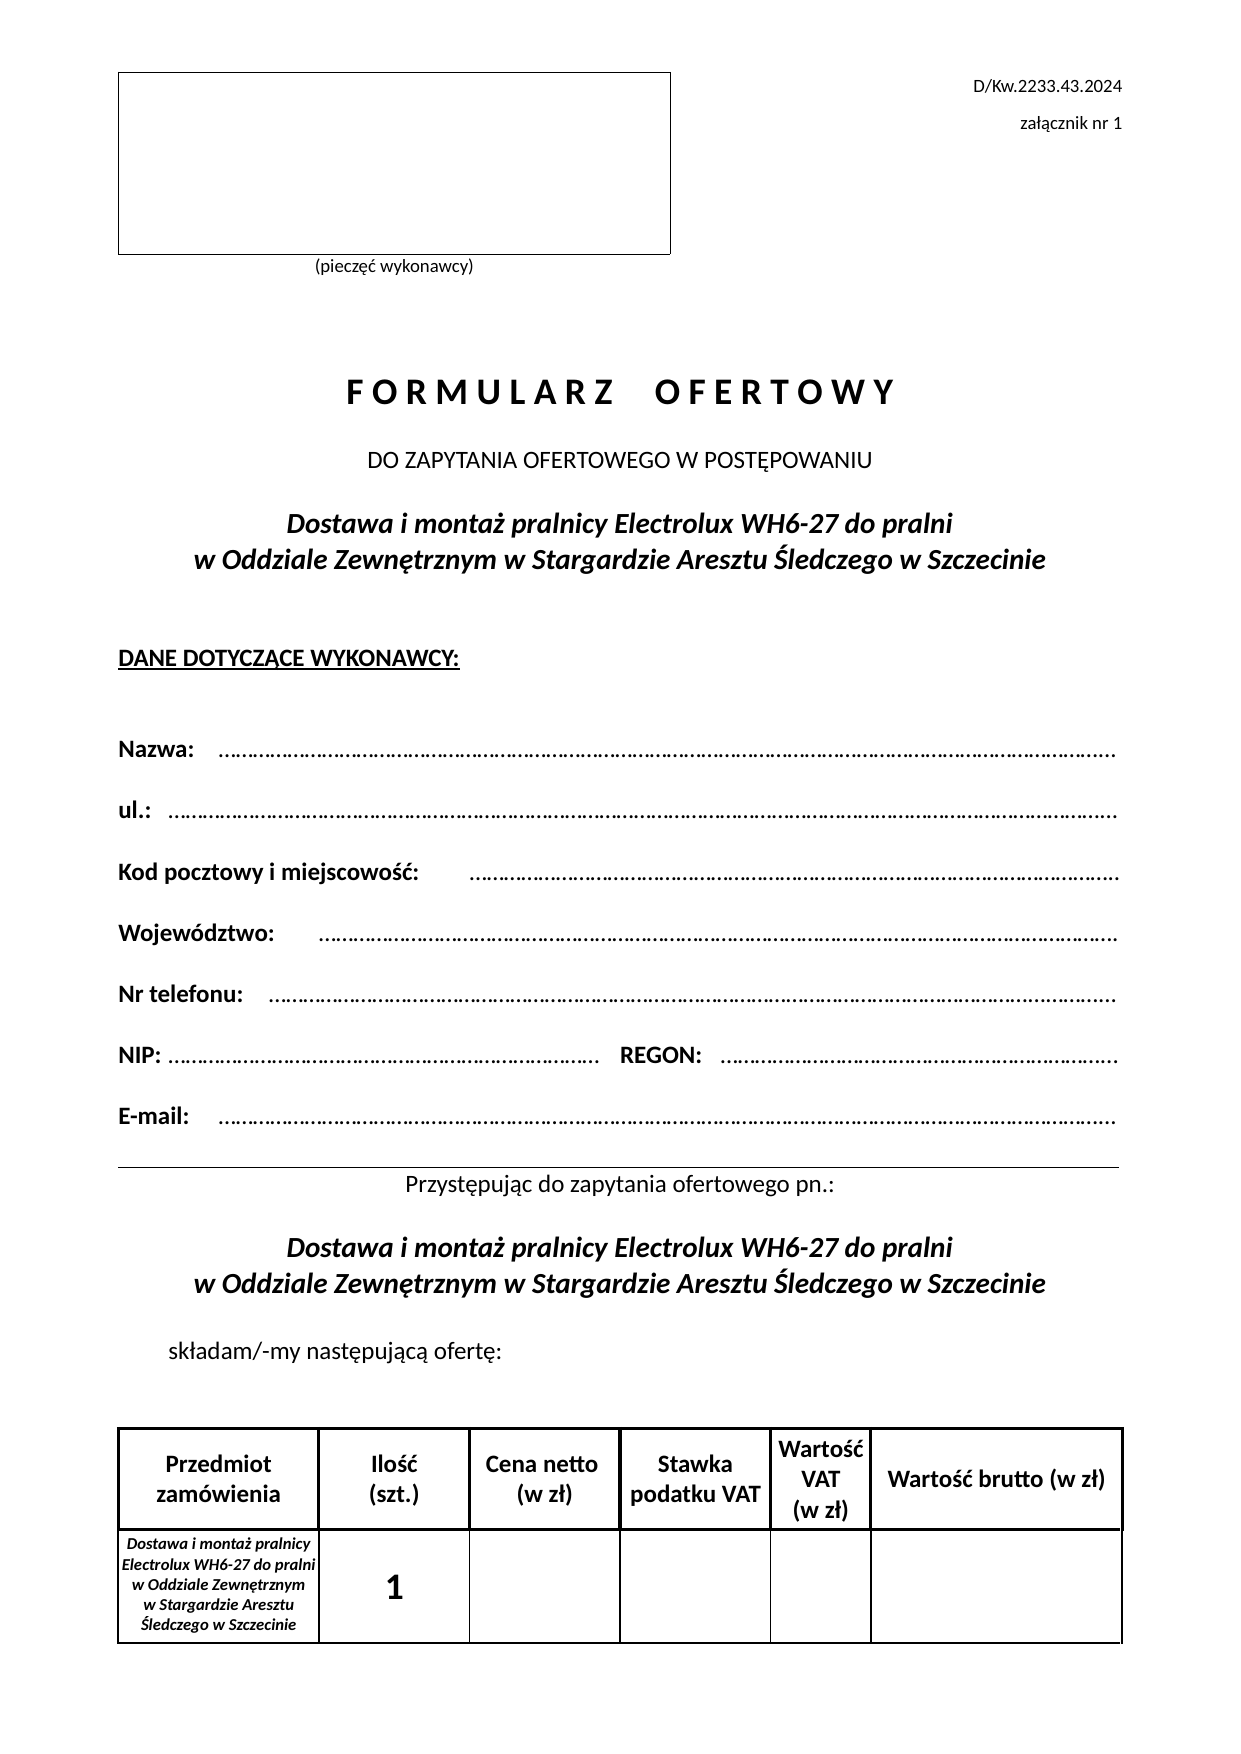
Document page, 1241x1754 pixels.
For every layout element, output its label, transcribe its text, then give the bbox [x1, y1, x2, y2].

table_cell [720, 181, 771, 217]
table_cell [771, 581, 821, 612]
table_cell [971, 1644, 1021, 1680]
table_cell [168, 1008, 218, 1039]
table_cell [520, 825, 570, 856]
table_cell [921, 368, 971, 414]
table_cell [118, 307, 168, 338]
table_cell [369, 886, 419, 917]
table_cell [269, 1130, 319, 1167]
table_cell [771, 414, 821, 444]
table_cell [670, 1008, 720, 1039]
table_header [821, 72, 871, 108]
table_cell Kod pocztowy i miejscowość: [118, 856, 469, 886]
table_cell [821, 764, 871, 795]
table_cell [871, 703, 921, 734]
table_cell [871, 886, 921, 917]
table_cell REGON: [620, 1039, 720, 1069]
table_cell [971, 254, 1021, 277]
table_cell [1021, 825, 1072, 856]
table_cell [520, 1335, 570, 1366]
table_cell [1072, 475, 1122, 506]
table_cell [1021, 1305, 1072, 1335]
table_cell [570, 1008, 620, 1039]
table_cell [1072, 368, 1122, 414]
table_cell [1021, 1130, 1072, 1167]
table_header [771, 72, 821, 108]
table_cell [771, 1008, 821, 1039]
table_cell [771, 886, 821, 917]
table_cell [620, 1644, 670, 1680]
table_cell [670, 825, 720, 856]
table_cell [921, 254, 971, 277]
table_cell [720, 1069, 771, 1100]
table_cell [218, 1366, 268, 1396]
table_cell [269, 1008, 319, 1039]
table_cell [971, 277, 1021, 307]
table_cell ………………………………………………………………………………………………………………………………………... [218, 734, 1122, 764]
table_cell [1072, 1199, 1122, 1229]
table_cell [118, 1335, 168, 1366]
table_cell [218, 1130, 268, 1167]
table_cell [218, 1396, 268, 1427]
table_cell [720, 1305, 771, 1335]
table_cell [168, 612, 218, 642]
table_cell [520, 307, 570, 338]
table_cell [419, 1305, 469, 1335]
table_cell [871, 581, 921, 612]
table_cell [871, 254, 921, 277]
table_cell [319, 1008, 369, 1039]
table_cell [1072, 673, 1122, 703]
table_cell [419, 1396, 469, 1427]
table_cell [971, 1305, 1021, 1335]
table_cell [269, 414, 319, 444]
table_cell [469, 277, 519, 307]
table_cell [670, 581, 720, 612]
table_cell [419, 581, 469, 612]
table_cell Przedmiot zamówienia [120, 1430, 317, 1527]
table_cell [670, 642, 720, 673]
table_cell [269, 1199, 319, 1229]
table_cell [269, 1396, 319, 1427]
table_cell [469, 307, 519, 338]
table_cell [921, 1008, 971, 1039]
table_cell [218, 581, 268, 612]
table_cell [570, 947, 620, 978]
table_cell [369, 581, 419, 612]
table_cell [1072, 703, 1122, 734]
table_cell [1072, 1396, 1122, 1427]
table_cell [771, 254, 821, 277]
table_cell [269, 475, 319, 506]
table_cell [720, 612, 771, 642]
table_cell [118, 1396, 168, 1427]
table_cell [369, 1366, 419, 1396]
table_cell [771, 764, 821, 795]
table_cell [670, 475, 720, 506]
table_cell [118, 1366, 168, 1396]
table_cell [971, 338, 1021, 368]
table_cell Cena netto (w zł) [471, 1430, 618, 1527]
table_cell [1072, 254, 1122, 277]
table_cell [821, 612, 871, 642]
table_cell [670, 886, 720, 917]
table_cell [921, 1366, 971, 1396]
table_cell [369, 825, 419, 856]
table_cell [871, 217, 921, 254]
table_cell [971, 307, 1021, 338]
table_cell [821, 414, 871, 444]
table_cell [720, 947, 771, 978]
table_cell [620, 581, 670, 612]
table_cell [620, 1335, 670, 1366]
table_cell [168, 1130, 218, 1167]
table_cell [469, 947, 519, 978]
table_cell [469, 1366, 519, 1396]
table_cell [771, 145, 821, 181]
table_cell [218, 368, 268, 414]
table_cell [118, 947, 168, 978]
table_cell DANE DOTYCZĄCE WYKONAWCY: [118, 642, 570, 673]
table_cell …………………………………………………………... [720, 1039, 1122, 1069]
table_cell [921, 145, 971, 181]
table_cell [620, 1008, 670, 1039]
table_cell [671, 217, 720, 254]
table_cell [771, 1335, 821, 1366]
table_cell [670, 254, 720, 277]
table_cell [1021, 1335, 1072, 1366]
table_cell [269, 886, 319, 917]
table_cell [570, 642, 620, 673]
table_cell [168, 1366, 218, 1396]
table_cell [1072, 181, 1122, 217]
table_header [720, 72, 771, 108]
table_cell [369, 1008, 419, 1039]
table_cell [319, 1199, 369, 1229]
table_cell ………………………………………………………………………………………………………………………………………………... [168, 795, 1122, 825]
table_cell [720, 475, 771, 506]
table_cell [319, 338, 369, 368]
table_cell [570, 612, 620, 642]
table_cell [871, 307, 921, 338]
table_cell [921, 217, 971, 254]
table_cell [1072, 1229, 1122, 1305]
table_cell [319, 1366, 369, 1396]
table_cell [821, 217, 871, 254]
table_cell [520, 703, 570, 734]
table_cell [821, 1335, 871, 1366]
table_cell [720, 642, 771, 673]
table_cell [720, 1335, 771, 1366]
table_cell [871, 1008, 921, 1039]
table_cell [520, 886, 570, 917]
table_cell [871, 764, 921, 795]
table_cell [921, 947, 971, 978]
table_cell [469, 1396, 519, 1427]
table_cell [871, 145, 921, 181]
table_cell [419, 703, 469, 734]
table_cell [921, 414, 971, 444]
table_cell Wartość VAT (w zł) [772, 1430, 869, 1527]
table_cell [118, 414, 168, 444]
table_cell [1072, 1366, 1122, 1396]
table_cell [319, 414, 369, 444]
table_cell [971, 368, 1021, 414]
table_cell [118, 368, 168, 414]
table_cell [419, 307, 469, 338]
table_cell [419, 1644, 469, 1680]
table_cell [670, 612, 720, 642]
table_cell [771, 1531, 870, 1642]
table_cell Nazwa: [118, 734, 218, 764]
table_cell [670, 1644, 720, 1680]
table_cell [971, 414, 1021, 444]
table_cell [821, 181, 871, 217]
table_cell [821, 145, 871, 181]
table_cell [720, 217, 771, 254]
table_cell [218, 886, 268, 917]
table_cell [971, 947, 1021, 978]
table_cell [871, 1644, 921, 1680]
table_cell [1021, 581, 1072, 612]
table_cell [419, 825, 469, 856]
table_cell [771, 642, 821, 673]
table_cell [821, 277, 871, 307]
table_cell [118, 612, 168, 642]
table_cell Ilość (szt.) [320, 1430, 468, 1527]
table_cell [720, 1396, 771, 1427]
table_cell [821, 1008, 871, 1039]
table_cell [771, 108, 821, 144]
table_cell [269, 764, 319, 795]
table_cell [921, 703, 971, 734]
table_cell [520, 764, 570, 795]
table_cell [971, 703, 1021, 734]
table_cell [771, 1199, 821, 1229]
table_cell [871, 642, 921, 673]
table_cell [168, 1644, 218, 1680]
table_cell [771, 703, 821, 734]
table_cell [921, 181, 971, 217]
table_cell [319, 947, 369, 978]
table_cell [921, 642, 971, 673]
table_cell [118, 886, 168, 917]
table_cell [419, 764, 469, 795]
table_cell [1021, 307, 1072, 338]
table_cell ………………………………………………………………………………………………………………………………………... [218, 1100, 1122, 1130]
table_cell Województwo: [118, 917, 319, 947]
table_cell [670, 414, 720, 444]
table_cell [319, 673, 369, 703]
table_cell [921, 1396, 971, 1427]
table_cell [218, 338, 268, 368]
table_cell [671, 145, 720, 181]
table_cell [720, 338, 771, 368]
table_cell Wartość brutto (w zł) [872, 1430, 1121, 1527]
table_cell [319, 1069, 369, 1100]
table_cell [871, 181, 921, 217]
table_cell [821, 947, 871, 978]
table_cell [720, 254, 771, 277]
table_cell [771, 1366, 821, 1396]
table_cell [620, 1366, 670, 1396]
table_cell [871, 1199, 921, 1229]
table_cell [269, 277, 319, 307]
table_cell [419, 947, 469, 978]
table_cell [469, 414, 519, 444]
table_cell [921, 886, 971, 917]
table_cell [469, 886, 519, 917]
table_cell [821, 642, 871, 673]
table_cell [620, 703, 670, 734]
table_cell [520, 1130, 570, 1167]
table_cell [971, 1130, 1021, 1167]
table_cell [118, 445, 168, 475]
table_cell [469, 1644, 519, 1680]
table_cell [821, 1069, 871, 1100]
table_cell [1072, 825, 1122, 856]
table_cell [1021, 764, 1072, 795]
table_cell [1021, 886, 1072, 917]
table_cell [720, 703, 771, 734]
table_cell [520, 1366, 570, 1396]
table_cell [821, 1396, 871, 1427]
table_cell [1021, 475, 1072, 506]
table_cell [871, 277, 921, 307]
table_cell [218, 1069, 268, 1100]
table_cell [520, 414, 570, 444]
table_cell [419, 1199, 469, 1229]
table_cell [1072, 886, 1122, 917]
table_cell [570, 1069, 620, 1100]
table_cell [168, 1199, 218, 1229]
table_cell [821, 254, 871, 277]
table_cell [1072, 642, 1122, 673]
table_cell E-mail: [118, 1100, 218, 1130]
table_cell [118, 1168, 168, 1199]
table_cell [1021, 414, 1072, 444]
table_cell [520, 581, 570, 612]
table_cell [971, 1069, 1021, 1100]
table_header [671, 72, 720, 108]
table_cell [570, 1130, 620, 1167]
table_cell [720, 1008, 771, 1039]
table_cell [520, 947, 570, 978]
table_cell [771, 338, 821, 368]
table_cell [771, 673, 821, 703]
table_cell [118, 1305, 168, 1335]
table_cell [971, 581, 1021, 612]
table_cell [871, 414, 921, 444]
table_cell [821, 307, 871, 338]
table_cell Dostawa i montaż pralnicy Electrolux WH6-27 do pralni w Oddziale Zewnętrznym w Stargardzie Aresztu Śledczego w Szczecinie [119, 1531, 318, 1642]
table_cell [670, 673, 720, 703]
table_cell [671, 181, 720, 217]
table_cell [118, 1644, 168, 1680]
table_cell [419, 1069, 469, 1100]
table_cell [369, 764, 419, 795]
table_cell [872, 1528, 1121, 1642]
table_cell [168, 1305, 218, 1335]
table_cell [269, 1069, 319, 1100]
table_cell [470, 1531, 619, 1642]
table_cell Przystępując do zapytania ofertowego pn.: [168, 1168, 1072, 1199]
table_cell [218, 414, 268, 444]
table_cell ……………………………………………………………………………………………………………………...………... [269, 978, 1122, 1008]
table_cell [570, 1366, 620, 1396]
table_cell [871, 475, 921, 506]
table_cell [118, 338, 168, 368]
table_cell [419, 414, 469, 444]
table_cell [570, 475, 620, 506]
table_cell [369, 947, 419, 978]
table_cell [1021, 217, 1072, 254]
table_cell [118, 277, 168, 307]
table_cell [570, 673, 620, 703]
table_cell [419, 338, 469, 368]
table_cell [369, 1396, 419, 1427]
table_cell [570, 886, 620, 917]
table_cell [168, 1396, 218, 1427]
table_cell [570, 1396, 620, 1427]
table_cell [168, 338, 218, 368]
table_cell [570, 277, 620, 307]
table_cell [319, 886, 369, 917]
table_cell [469, 612, 519, 642]
table_cell [1021, 181, 1072, 217]
table_cell [369, 414, 419, 444]
table_cell [168, 1069, 218, 1100]
table_cell [269, 673, 319, 703]
table_cell [419, 1008, 469, 1039]
table_cell [168, 764, 218, 795]
table_cell DO ZAPYTANIA OFERTOWEGO W POSTĘPOWANIU [168, 445, 1072, 475]
table_cell [921, 307, 971, 338]
table_cell [218, 612, 268, 642]
table_cell [971, 475, 1021, 506]
table_cell [269, 825, 319, 856]
table_cell [670, 1069, 720, 1100]
table_cell [871, 1366, 921, 1396]
table_cell [671, 108, 720, 144]
table_cell [921, 581, 971, 612]
table_cell [670, 1199, 720, 1229]
table_cell [369, 1644, 419, 1680]
table_cell [319, 825, 369, 856]
table_cell [1072, 1008, 1122, 1039]
table_cell [670, 703, 720, 734]
table_cell [319, 1130, 369, 1167]
table_cell [620, 642, 670, 673]
table_cell [1021, 254, 1072, 277]
table_cell [319, 703, 369, 734]
table_cell [821, 581, 871, 612]
table_cell [218, 764, 268, 795]
table_cell [520, 277, 570, 307]
table_cell [168, 825, 218, 856]
table_cell [821, 673, 871, 703]
table_cell [771, 1130, 821, 1167]
table_cell [620, 1396, 670, 1427]
table_cell [168, 947, 218, 978]
table_cell [971, 825, 1021, 856]
table_cell [921, 825, 971, 856]
table_cell [771, 181, 821, 217]
table_cell [921, 338, 971, 368]
table_cell [168, 703, 218, 734]
table_cell [871, 825, 921, 856]
table_cell [1072, 506, 1122, 581]
table_cell [670, 307, 720, 338]
table_cell [269, 581, 319, 612]
table_cell [1021, 1644, 1072, 1680]
table_cell [971, 181, 1021, 217]
table_cell ………………………………………………………………………………………………….. [469, 856, 1122, 886]
table_cell [168, 368, 218, 414]
table_cell [419, 1366, 469, 1396]
table_cell [1021, 338, 1072, 368]
table_cell [971, 886, 1021, 917]
table_cell [469, 703, 519, 734]
table_cell [821, 1644, 871, 1680]
table_cell [419, 886, 469, 917]
table_header [119, 73, 670, 254]
table_cell [419, 673, 469, 703]
table_cell [369, 277, 419, 307]
table_cell [1072, 1335, 1122, 1366]
table_cell [821, 1199, 871, 1229]
table_cell [369, 612, 419, 642]
table_cell [971, 145, 1021, 181]
table_cell [469, 764, 519, 795]
table_cell [771, 947, 821, 978]
table_cell [469, 825, 519, 856]
table_cell [670, 338, 720, 368]
table_cell [921, 1644, 971, 1680]
table_cell [520, 1644, 570, 1680]
table_cell [921, 1335, 971, 1366]
table_cell [570, 1335, 620, 1366]
table_cell [319, 475, 369, 506]
table_cell [520, 1305, 570, 1335]
table_cell [1072, 217, 1122, 254]
table_cell [1021, 612, 1072, 642]
table_cell [971, 1199, 1021, 1229]
table_cell [1072, 445, 1122, 475]
table_cell [971, 673, 1021, 703]
table_cell [720, 825, 771, 856]
table_cell [269, 1305, 319, 1335]
table_cell [771, 1644, 821, 1680]
table_cell załącznik nr 1 [871, 108, 1122, 144]
table_cell [520, 673, 570, 703]
table_cell składam/-my następującą ofertę: [168, 1335, 519, 1366]
table_cell [469, 1008, 519, 1039]
table_cell [1072, 307, 1122, 338]
table_cell [369, 703, 419, 734]
table_cell [921, 673, 971, 703]
table_cell [921, 1305, 971, 1335]
table_cell [168, 673, 218, 703]
table_cell [118, 673, 168, 703]
table_cell [168, 277, 218, 307]
table_cell [570, 825, 620, 856]
table_cell [419, 1130, 469, 1167]
table_cell [369, 673, 419, 703]
table_cell [1072, 947, 1122, 978]
table_cell [871, 612, 921, 642]
table_cell [218, 475, 268, 506]
table_cell [670, 1335, 720, 1366]
table_cell [871, 1305, 921, 1335]
table_cell [821, 475, 871, 506]
table_cell [921, 1069, 971, 1100]
table_cell [1021, 1366, 1072, 1396]
table_cell [1072, 581, 1122, 612]
table_cell [118, 581, 168, 612]
table_cell [469, 673, 519, 703]
table_cell [369, 307, 419, 338]
table_cell ul.: [118, 795, 168, 825]
table_cell [821, 1305, 871, 1335]
table_cell Dostawa i montaż pralnicy Electrolux WH6-27 do pralni w Oddziale Zewnętrznym w Stargardzie Aresztu Śledczego w Szczecinie [168, 506, 1072, 581]
table_cell [369, 475, 419, 506]
table_cell [520, 475, 570, 506]
table_cell [670, 764, 720, 795]
table_cell [269, 703, 319, 734]
table_cell [971, 642, 1021, 673]
table_cell [369, 1199, 419, 1229]
table_cell [269, 338, 319, 368]
table_cell Dostawa i montaż pralnicy Electrolux WH6-27 do pralni w Oddziale Zewnętrznym w Stargardzie Aresztu Śledczego w Szczecinie [168, 1229, 1072, 1305]
table_cell 1 [320, 1531, 469, 1642]
table_cell [369, 1069, 419, 1100]
table_cell [670, 1366, 720, 1396]
table_cell [469, 1130, 519, 1167]
table_cell [218, 1199, 268, 1229]
table_cell [570, 307, 620, 338]
table_cell [1021, 673, 1072, 703]
table_cell [670, 1130, 720, 1167]
table_cell [1021, 703, 1072, 734]
table_cell [620, 673, 670, 703]
table_cell [419, 612, 469, 642]
table_cell [520, 1396, 570, 1427]
table_cell [821, 1366, 871, 1396]
table_cell [620, 1130, 670, 1167]
table_cell [620, 825, 670, 856]
table_cell [469, 475, 519, 506]
table_cell [871, 1335, 921, 1366]
table_cell [921, 612, 971, 642]
table_cell [469, 581, 519, 612]
table_cell [1021, 947, 1072, 978]
table_cell [319, 1396, 369, 1427]
table_cell [771, 217, 821, 254]
table_cell [218, 1644, 268, 1680]
table_cell [269, 1366, 319, 1396]
table_cell [118, 1229, 168, 1305]
table_cell [670, 277, 720, 307]
table_cell [771, 475, 821, 506]
table_cell [520, 338, 570, 368]
table_cell [1021, 145, 1072, 181]
table_cell [520, 1199, 570, 1229]
table_cell [218, 947, 268, 978]
table_cell [168, 886, 218, 917]
table_cell [118, 506, 168, 581]
table_cell [1021, 1069, 1072, 1100]
table_cell [469, 1069, 519, 1100]
table_cell [218, 1305, 268, 1335]
table_cell [971, 764, 1021, 795]
table_cell [871, 1069, 921, 1100]
table_cell [1072, 1642, 1122, 1680]
table_cell [319, 1305, 369, 1335]
table_cell [419, 277, 469, 307]
table_cell [921, 1199, 971, 1229]
table_header D/Kw.2233.43.2024 [871, 72, 1122, 108]
table_cell …………………………………………………………………………………………………………………………. [319, 917, 1122, 947]
table_cell [720, 108, 771, 144]
table_cell [720, 886, 771, 917]
table_cell [670, 1305, 720, 1335]
table_cell [871, 947, 921, 978]
table_cell [821, 703, 871, 734]
table_cell [369, 1305, 419, 1335]
table_cell [1072, 764, 1122, 795]
table_cell [620, 1199, 670, 1229]
table_cell [720, 1366, 771, 1396]
table_cell [1072, 277, 1122, 307]
table_cell [269, 1644, 319, 1680]
table_cell [419, 475, 469, 506]
table_cell [771, 1069, 821, 1100]
table_cell [118, 1008, 168, 1039]
table_cell [620, 475, 670, 506]
table_cell F O R M U L A R Z O F E R T O W Y [319, 368, 921, 414]
table_cell [821, 108, 871, 144]
table_cell [720, 277, 771, 307]
table_cell [369, 1130, 419, 1167]
table_cell [1072, 1130, 1122, 1167]
table_cell [620, 338, 670, 368]
table_cell [1021, 1008, 1072, 1039]
table_cell [269, 612, 319, 642]
table_cell [469, 1199, 519, 1229]
table_cell [1072, 1167, 1122, 1199]
table_cell [118, 1130, 168, 1167]
table_cell [971, 1396, 1021, 1427]
table_cell [218, 307, 268, 338]
table_cell (pieczęć wykonawcy) [118, 255, 670, 277]
table_cell [1021, 368, 1072, 414]
table_cell [670, 947, 720, 978]
table_cell [720, 414, 771, 444]
table_cell [971, 612, 1021, 642]
table_cell [921, 475, 971, 506]
table_cell [1021, 1396, 1072, 1427]
table_cell [670, 1396, 720, 1427]
table_cell [1072, 1305, 1122, 1335]
table_cell [269, 947, 319, 978]
table_cell [570, 414, 620, 444]
table_cell [319, 764, 369, 795]
table_cell [771, 825, 821, 856]
table_cell [620, 1069, 670, 1100]
table_cell [821, 1130, 871, 1167]
table_cell [319, 277, 369, 307]
table_cell [1021, 642, 1072, 673]
table_cell [971, 1008, 1021, 1039]
table_cell [218, 703, 268, 734]
table_cell [1072, 1069, 1122, 1100]
table_cell [821, 886, 871, 917]
table_cell [871, 1130, 921, 1167]
table_cell [520, 1069, 570, 1100]
table_cell [319, 307, 369, 338]
table_cell [218, 673, 268, 703]
table_cell [469, 338, 519, 368]
table_cell [620, 612, 670, 642]
table_cell [1072, 612, 1122, 642]
table_cell [118, 1199, 168, 1229]
table_cell [821, 825, 871, 856]
table_cell [720, 581, 771, 612]
table_cell [118, 1069, 168, 1100]
table_cell [720, 145, 771, 181]
table_cell [620, 947, 670, 978]
table_cell [319, 612, 369, 642]
table_cell [570, 338, 620, 368]
table_cell [118, 825, 168, 856]
table_cell [1072, 145, 1122, 181]
table_cell [218, 277, 268, 307]
table_cell [720, 1130, 771, 1167]
table_cell [269, 307, 319, 338]
table_cell [469, 1305, 519, 1335]
table_cell [871, 1396, 921, 1427]
table_cell [118, 764, 168, 795]
table_cell [520, 612, 570, 642]
table_cell [570, 1305, 620, 1335]
table_cell [319, 1644, 369, 1680]
table_cell [570, 1644, 620, 1680]
table_cell [720, 1644, 771, 1680]
table_cell [720, 764, 771, 795]
table_cell [168, 475, 218, 506]
table_cell ………………………………………………………………… [168, 1039, 620, 1069]
table_cell [1021, 277, 1072, 307]
table_cell [771, 307, 821, 338]
table_cell [168, 581, 218, 612]
table_cell [871, 673, 921, 703]
table_cell [821, 338, 871, 368]
table_cell Nr telefonu: [118, 978, 268, 1008]
table_cell Stawka podatku VAT [622, 1430, 769, 1527]
table_cell [1021, 1199, 1072, 1229]
table_cell [921, 764, 971, 795]
table_cell [1072, 338, 1122, 368]
table_cell [570, 581, 620, 612]
table_cell [871, 338, 921, 368]
table_cell [971, 1335, 1021, 1366]
table_cell [771, 277, 821, 307]
table_cell NIP: [118, 1039, 168, 1069]
table_cell [520, 1008, 570, 1039]
table_cell [921, 1130, 971, 1167]
table_cell [570, 703, 620, 734]
table_cell [720, 673, 771, 703]
table_cell [168, 307, 218, 338]
table_cell [620, 764, 670, 795]
table_cell [118, 703, 168, 734]
table_cell [720, 1199, 771, 1229]
table_cell [971, 1366, 1021, 1396]
table_cell [570, 764, 620, 795]
table_cell [620, 414, 670, 444]
table_cell [720, 307, 771, 338]
table_cell [971, 217, 1021, 254]
table_cell [269, 368, 319, 414]
table_cell [218, 1008, 268, 1039]
table_cell [771, 1396, 821, 1427]
table_cell [620, 307, 670, 338]
table_cell [620, 277, 670, 307]
table_cell [570, 1199, 620, 1229]
table_cell [369, 338, 419, 368]
table_cell [621, 1531, 770, 1642]
table_cell [620, 1305, 670, 1335]
table_cell [218, 825, 268, 856]
table_cell [319, 581, 369, 612]
table_cell [771, 612, 821, 642]
table_cell [1072, 414, 1122, 444]
table_cell [168, 414, 218, 444]
table_cell [620, 886, 670, 917]
table_cell [771, 1305, 821, 1335]
table_cell [921, 277, 971, 307]
table_cell [118, 475, 168, 506]
